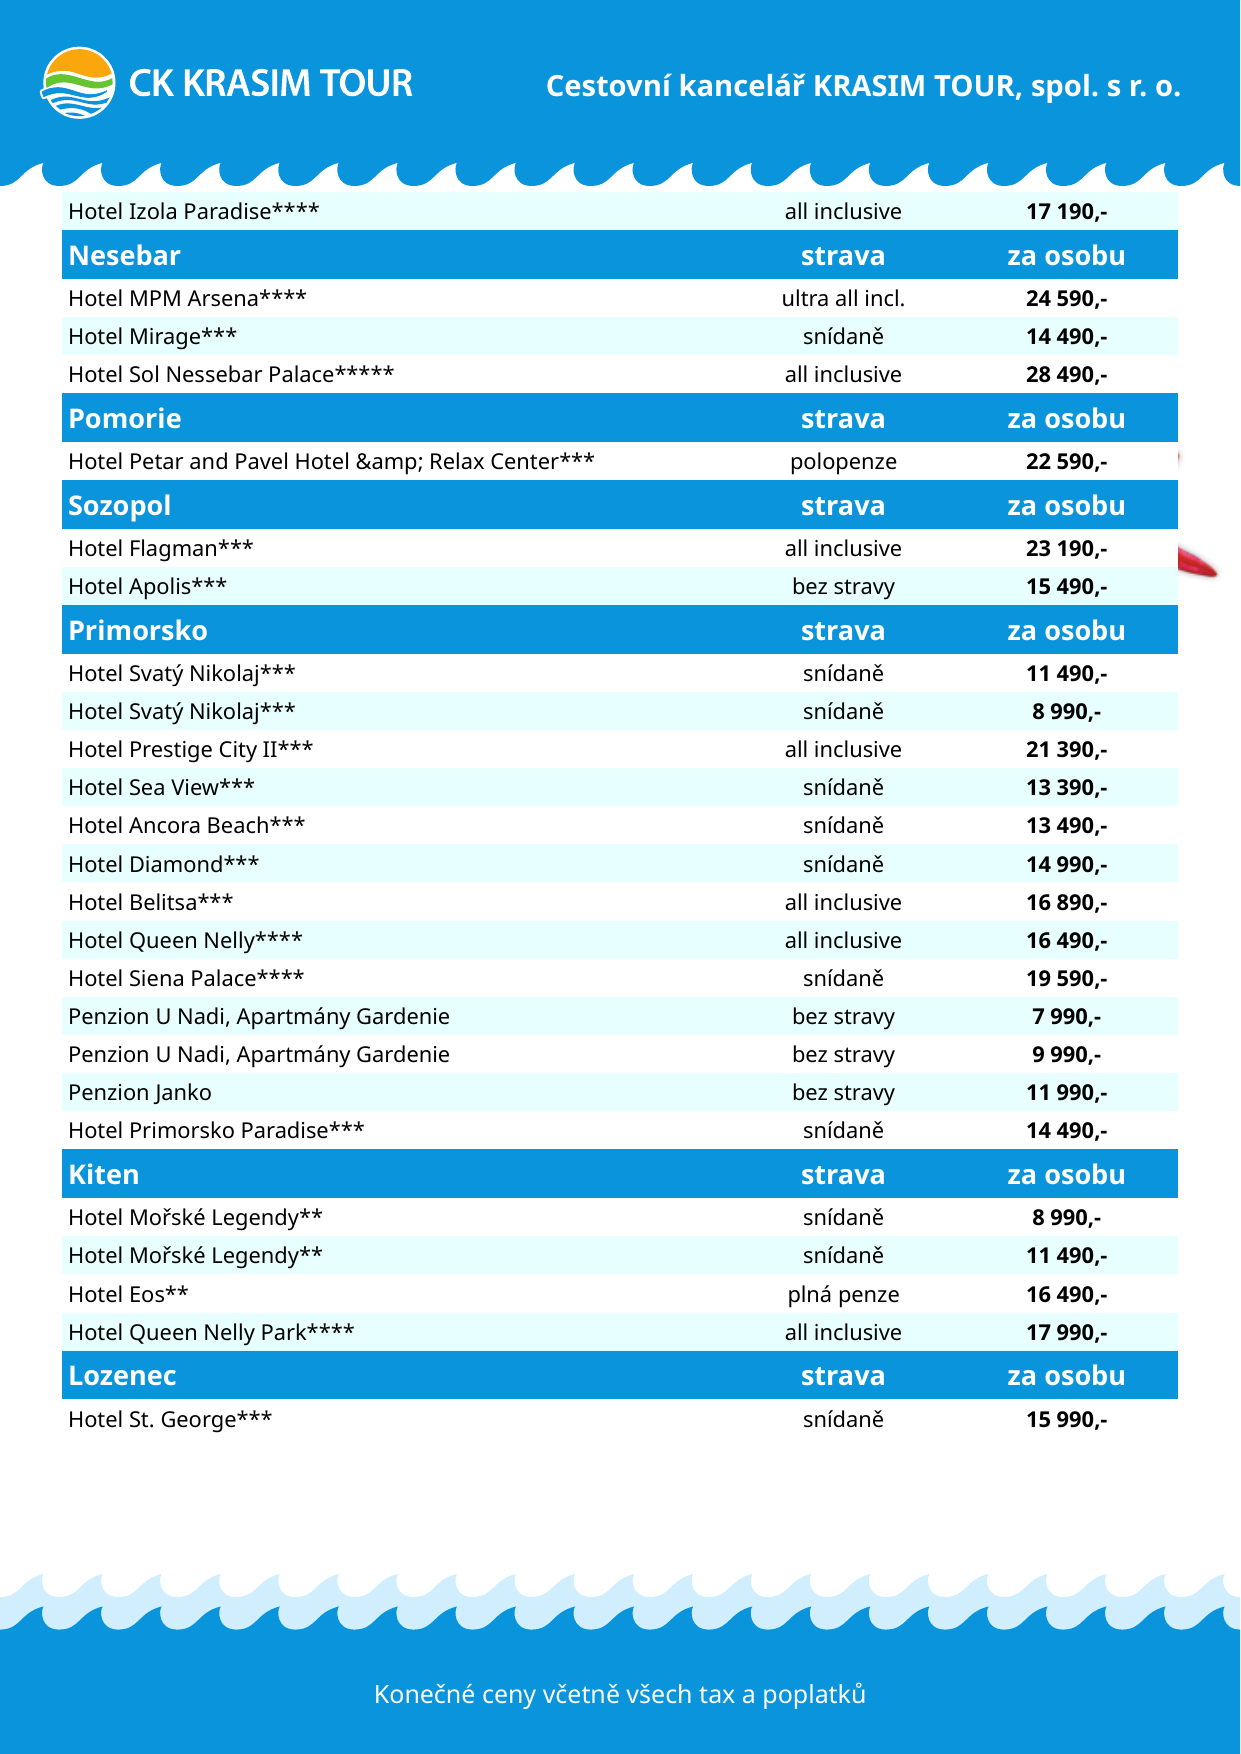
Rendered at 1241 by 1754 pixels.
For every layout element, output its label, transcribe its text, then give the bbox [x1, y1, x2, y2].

table_cell all inclusive [732, 730, 955, 768]
table_cell 11 490,- [955, 654, 1178, 692]
table_header za osobu [955, 1149, 1178, 1198]
table_cell snídaně [732, 654, 955, 692]
table_cell 8 990,- [955, 692, 1178, 730]
table_cell snídaně [732, 1198, 955, 1236]
table_cell Hotel MPM Arsena**** [62, 279, 732, 317]
table_header Pomorie [62, 393, 732, 442]
table_cell Hotel Mořské Legendy** [62, 1198, 732, 1236]
table_cell Hotel Petar and Pavel Hotel &amp; Relax Center*** [62, 442, 732, 480]
table_cell all inclusive [732, 192, 955, 230]
table_cell ultra all incl. [732, 279, 955, 317]
table_cell 7 990,- [955, 997, 1178, 1035]
table_cell all inclusive [732, 921, 955, 959]
table_cell 11 990,- [955, 1073, 1178, 1111]
table_cell all inclusive [732, 355, 955, 393]
table_cell Hotel Eos** [62, 1274, 732, 1312]
table_header strava [732, 393, 955, 442]
table_cell 15 990,- [955, 1399, 1178, 1437]
table_cell bez stravy [732, 1035, 955, 1073]
table_cell 13 390,- [955, 768, 1178, 806]
table_header strava [732, 480, 955, 529]
table_cell Hotel Queen Nelly Park**** [62, 1313, 732, 1351]
table_cell Penzion U Nadi, Apartmány Gardenie [62, 997, 732, 1035]
table_cell plná penze [732, 1274, 955, 1312]
table_cell 11 490,- [955, 1236, 1178, 1274]
table_cell bez stravy [732, 997, 955, 1035]
table_cell 17 990,- [955, 1313, 1178, 1351]
table_cell 9 990,- [955, 1035, 1178, 1073]
table_header Nesebar [62, 230, 732, 279]
table_cell 14 990,- [955, 844, 1178, 882]
table_cell 13 490,- [955, 806, 1178, 844]
table_header strava [732, 605, 955, 654]
table_cell snídaně [732, 768, 955, 806]
table_header Kiten [62, 1149, 732, 1198]
table_header Lozenec [62, 1351, 732, 1399]
table_cell Hotel Svatý Nikolaj*** [62, 654, 732, 692]
table_cell snídaně [732, 1236, 955, 1274]
table_cell Hotel Sol Nessebar Palace***** [62, 355, 732, 393]
table_cell Hotel Mořské Legendy** [62, 1236, 732, 1274]
table_cell 16 490,- [955, 1274, 1178, 1312]
table_cell Hotel Queen Nelly**** [62, 921, 732, 959]
table_header za osobu [955, 480, 1178, 529]
table_header za osobu [955, 393, 1178, 442]
table_cell Hotel Belitsa*** [62, 883, 732, 921]
table_header Sozopol [62, 480, 732, 529]
table_header za osobu [955, 1351, 1178, 1399]
table_cell Penzion Janko [62, 1073, 732, 1111]
table_cell Hotel Ancora Beach*** [62, 806, 732, 844]
table_cell Hotel Apolis*** [62, 567, 732, 605]
table_cell 14 490,- [955, 1111, 1178, 1149]
table_cell Penzion U Nadi, Apartmány Gardenie [62, 1035, 732, 1073]
table_cell all inclusive [732, 529, 955, 567]
table_cell bez stravy [732, 1073, 955, 1111]
table_cell 8 990,- [955, 1198, 1178, 1236]
table_cell Hotel Svatý Nikolaj*** [62, 692, 732, 730]
table_cell 28 490,- [955, 355, 1178, 393]
table_cell Hotel Izola Paradise**** [62, 192, 732, 230]
table_header strava [732, 1149, 955, 1198]
table_header za osobu [955, 230, 1178, 279]
table_cell 16 890,- [955, 883, 1178, 921]
table_cell snídaně [732, 959, 955, 997]
table_cell 15 490,- [955, 567, 1178, 605]
table_cell Hotel Diamond*** [62, 844, 732, 882]
table_cell snídaně [732, 1111, 955, 1149]
table_cell Hotel Primorsko Paradise*** [62, 1111, 732, 1149]
table_cell 22 590,- [955, 442, 1178, 480]
table_cell polopenze [732, 442, 955, 480]
table_cell all inclusive [732, 1313, 955, 1351]
table_cell Hotel St. George*** [62, 1399, 732, 1437]
table_cell 16 490,- [955, 921, 1178, 959]
table_cell snídaně [732, 317, 955, 355]
table_cell snídaně [732, 806, 955, 844]
table_header Primorsko [62, 605, 732, 654]
table_cell all inclusive [732, 883, 955, 921]
table_cell 19 590,- [955, 959, 1178, 997]
table_cell Hotel Mirage*** [62, 317, 732, 355]
table_cell Hotel Sea View*** [62, 768, 732, 806]
table_header strava [732, 230, 955, 279]
table_cell Hotel Prestige City II*** [62, 730, 732, 768]
table_cell Hotel Flagman*** [62, 529, 732, 567]
table_cell 24 590,- [955, 279, 1178, 317]
table_cell 14 490,- [955, 317, 1178, 355]
table_cell bez stravy [732, 567, 955, 605]
table_cell snídaně [732, 1399, 955, 1437]
table_header za osobu [955, 605, 1178, 654]
table_cell snídaně [732, 844, 955, 882]
table_cell 17 190,- [955, 192, 1178, 230]
table_header strava [732, 1351, 955, 1399]
table_cell 21 390,- [955, 730, 1178, 768]
table_cell 23 190,- [955, 529, 1178, 567]
table_cell snídaně [732, 692, 955, 730]
table_cell Hotel Siena Palace**** [62, 959, 732, 997]
